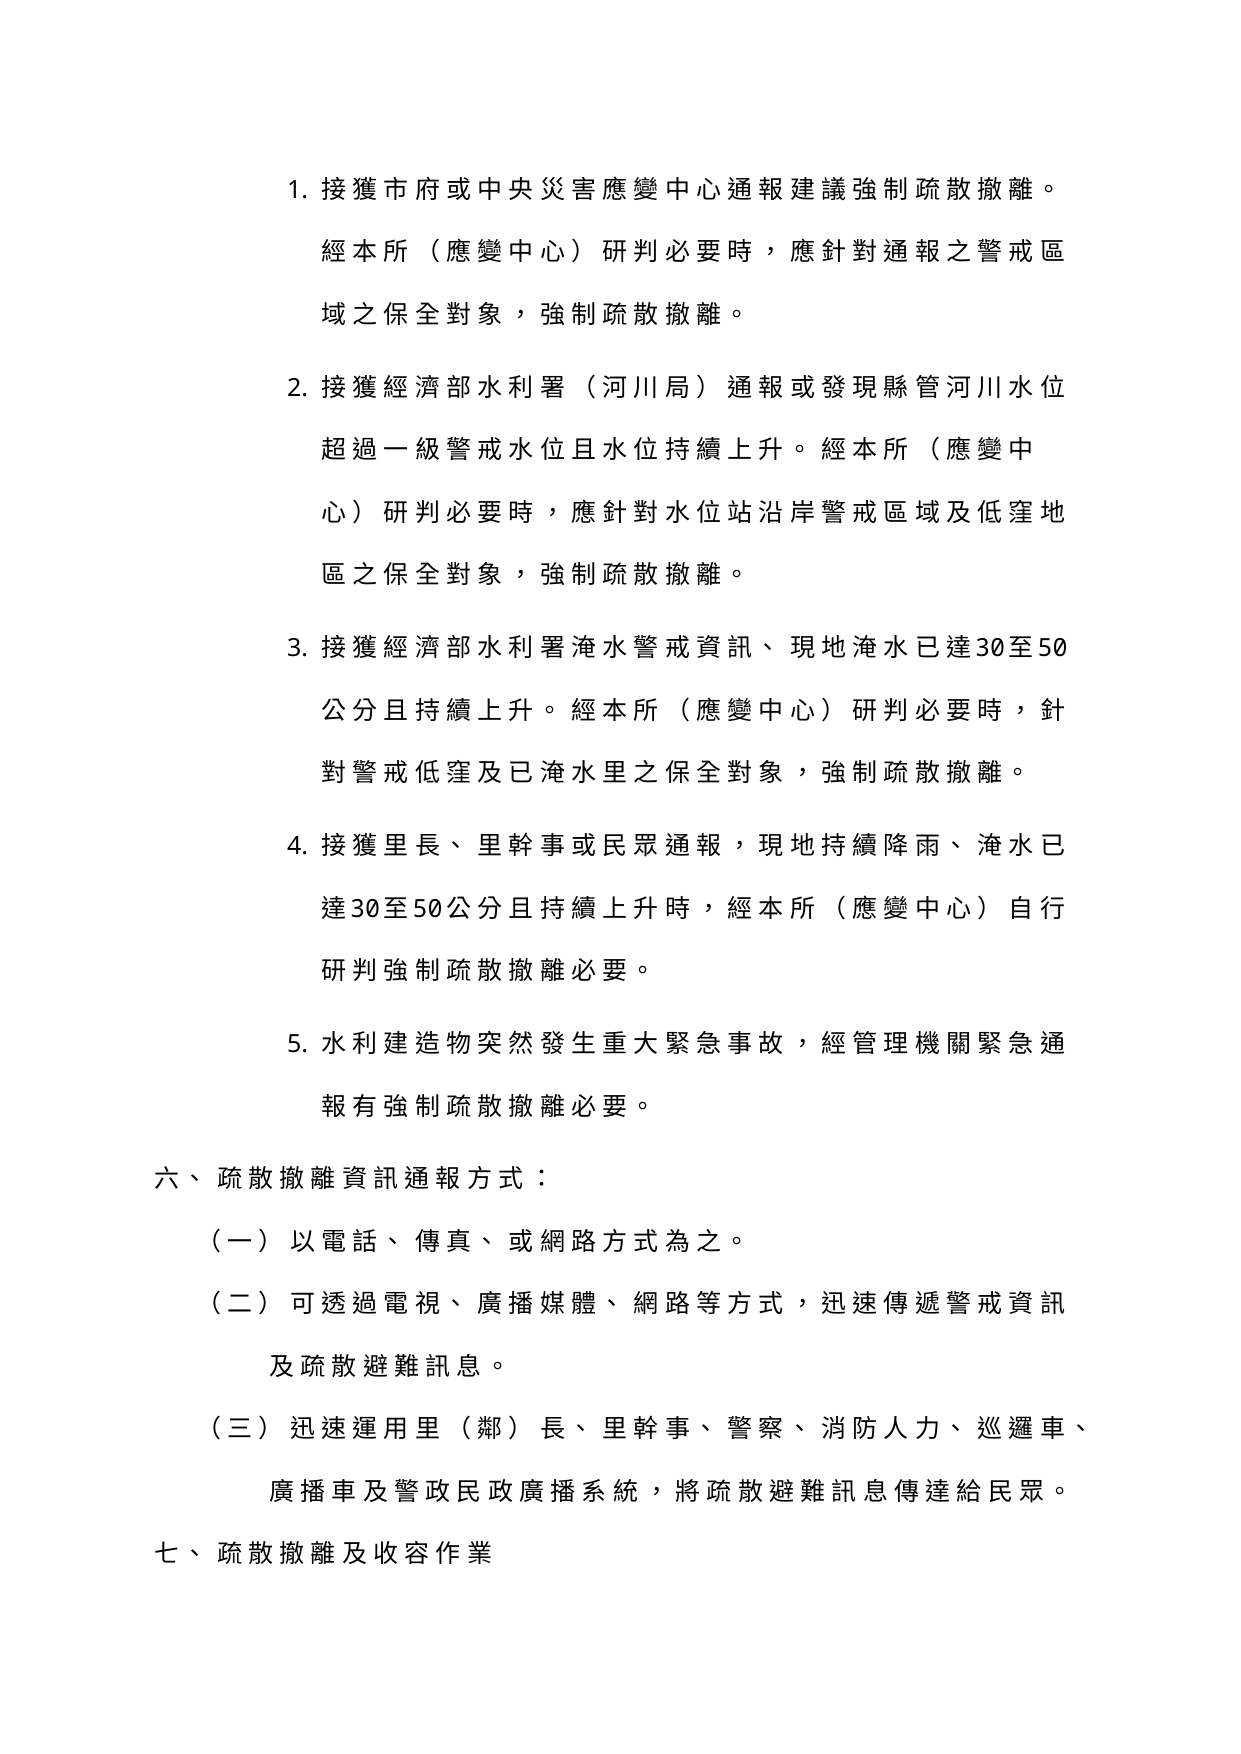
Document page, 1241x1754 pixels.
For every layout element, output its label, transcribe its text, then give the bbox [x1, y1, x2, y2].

text （一）以電話、傳真、或網路方式為之。 [192, 1198, 1089, 1260]
text 七、疏散撤離及收容作業 [151, 1510, 1089, 1573]
list 接獲里長、里幹事或民眾通報，現地持續降雨、淹水已達30至50公分且持續上升時，經本所（應變中心）自行研判強制疏散撤離必要。 [277, 802, 1089, 989]
list 接獲經濟部水利署（河川局）通報或發現縣管河川水位超過一級警戒水位且水位持續上升。經本所（應變中心）研判必要時，應針對水位站沿岸警戒區域及低窪地區之保全對象，強制疏散撤離。 [277, 344, 1089, 594]
list 水利建造物突然發生重大緊急事故，經管理機關緊急通報有強制疏散撤離必要。 [277, 1000, 1089, 1125]
text （二）可透過電視、廣播媒體、網路等方式，迅速傳遞警戒資訊及疏散避難訊息。 [192, 1260, 1089, 1385]
text （三）迅速運用里（鄰）長、里幹事、警察、消防人力、巡邏車、廣播車及警政民政廣播系統，將疏散避難訊息傳達給民眾。 [192, 1385, 1089, 1510]
list 接獲經濟部水利署淹水警戒資訊、現地淹水已達30至50公分且持續上升。經本所（應變中心）研判必要時，針對警戒低窪及已淹水里之保全對象，強制疏散撤離。 [277, 604, 1089, 792]
list 接獲市府或中央災害應變中心通報建議強制疏散撤離。經本所（應變中心）研判必要時，應針對通報之警戒區域之保全對象，強制疏散撤離。 [277, 146, 1089, 333]
text 六、疏散撤離資訊通報方式： [151, 1135, 1089, 1198]
